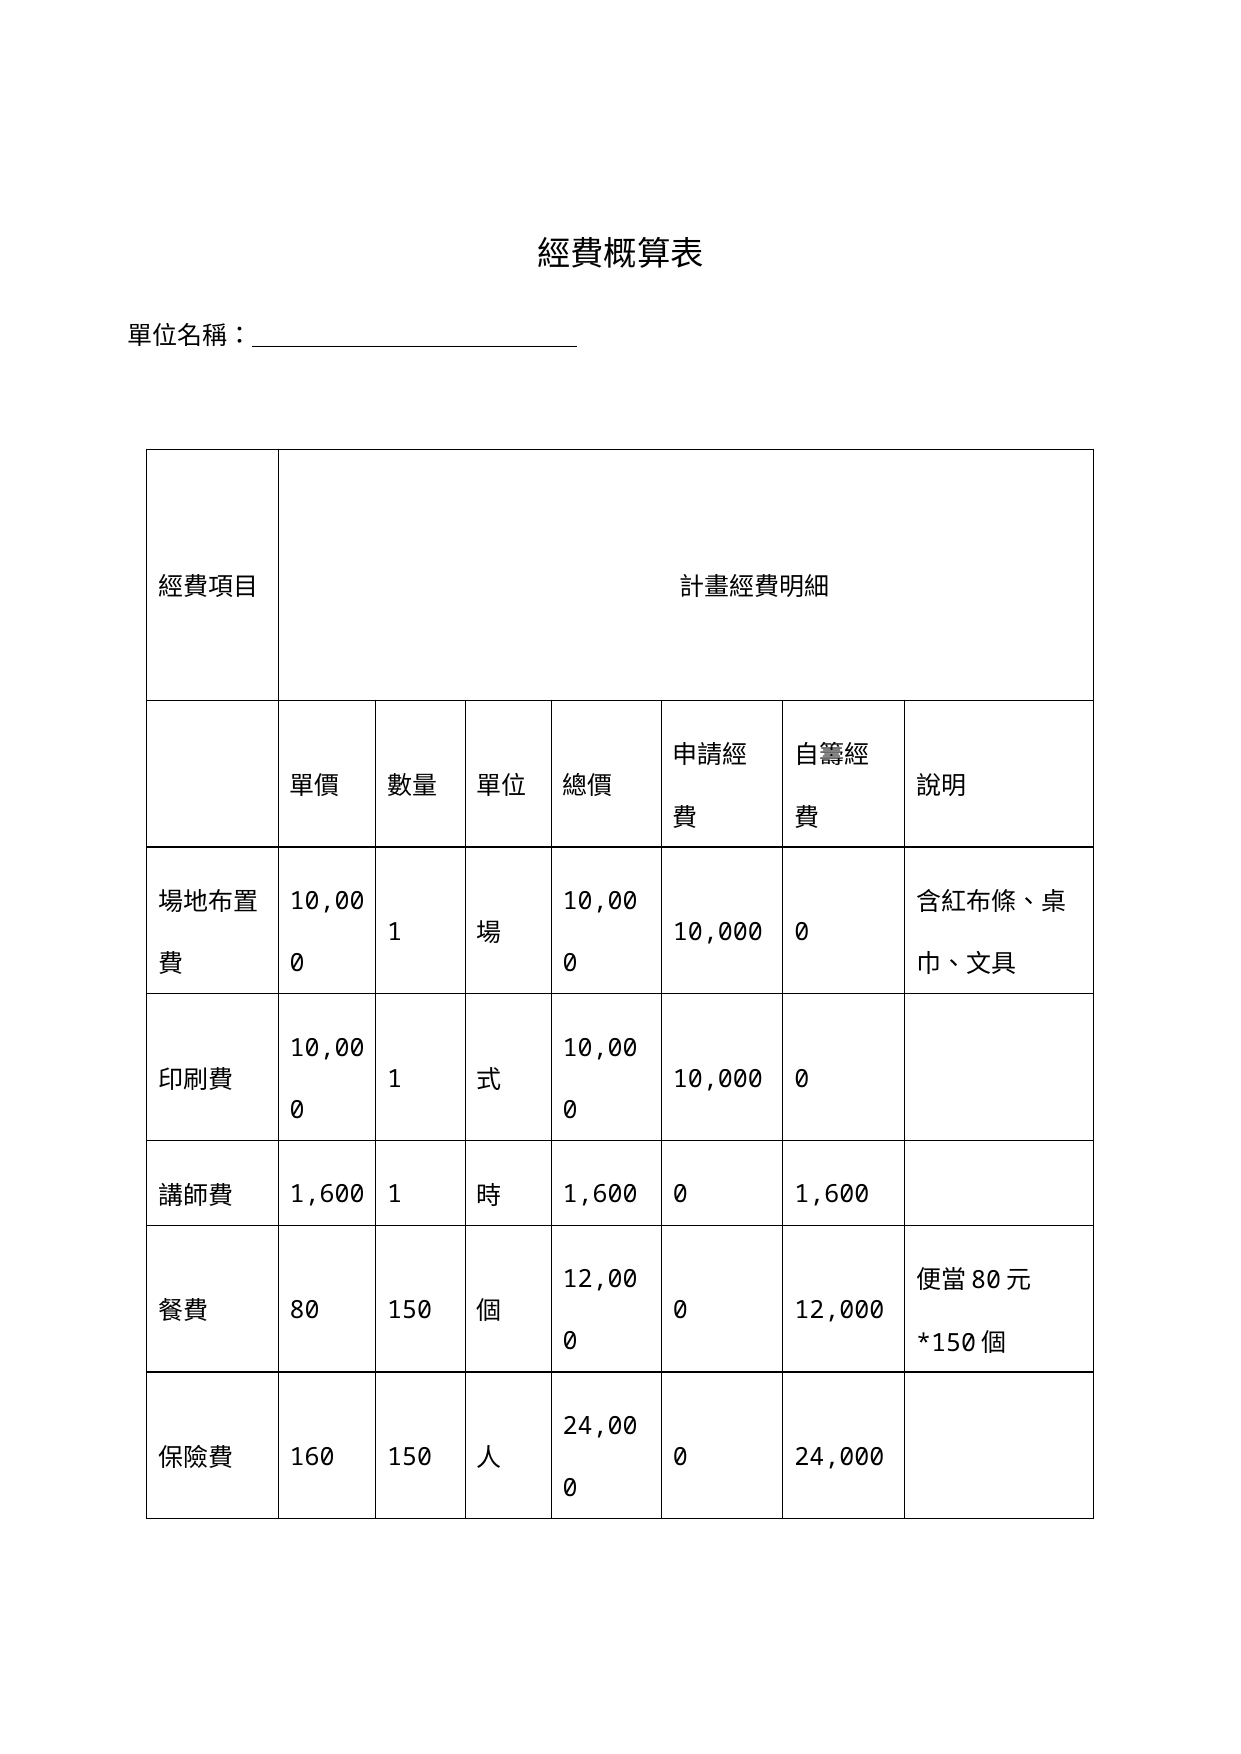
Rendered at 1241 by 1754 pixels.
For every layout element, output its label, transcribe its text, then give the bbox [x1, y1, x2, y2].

table_cell 便當80元*150個 [905, 1226, 1093, 1371]
table_cell 1 [376, 1141, 465, 1224]
table_cell 150 [376, 1226, 465, 1371]
table_cell 餐費 [147, 1226, 278, 1371]
table_cell 12,000 [552, 1226, 661, 1371]
table_cell 印刷費 [147, 994, 278, 1140]
table_cell 10,000 [279, 994, 375, 1140]
table_header 計畫經費明細 [279, 450, 1093, 699]
table_cell 10,000 [279, 848, 375, 993]
table_cell 1 [376, 994, 465, 1140]
table_cell 0 [662, 1141, 782, 1224]
table_cell 0 [662, 1226, 782, 1371]
table_cell 式 [466, 994, 551, 1140]
table_cell [905, 1141, 1093, 1224]
table_cell 0 [783, 994, 904, 1140]
table_cell 1 [376, 848, 465, 993]
table_cell 場 [466, 848, 551, 993]
table_cell 數量 [376, 701, 465, 846]
table_cell 含紅布條、桌巾、文具 [905, 848, 1093, 993]
table_cell 自籌經費 [783, 701, 904, 846]
table_cell 10,000 [552, 994, 661, 1140]
table_cell 場地布置費 [147, 848, 278, 993]
table_cell 0 [783, 848, 904, 993]
table_cell 12,000 [783, 1226, 904, 1371]
table_cell 個 [466, 1226, 551, 1371]
table_cell 保險費 [147, 1373, 278, 1518]
table_cell 24,000 [783, 1373, 904, 1518]
table_cell 講師費 [147, 1141, 278, 1224]
table_cell 1,600 [783, 1141, 904, 1224]
table_cell 總價 [552, 701, 661, 846]
table_header 經費項目 [147, 450, 278, 699]
table_cell 160 [279, 1373, 375, 1518]
table_cell 單價 [279, 701, 375, 846]
table_cell [905, 994, 1093, 1140]
table_cell 申請經費 [662, 701, 782, 846]
table_cell 1,600 [552, 1141, 661, 1224]
table_cell 0 [662, 1373, 782, 1518]
table_cell 時 [466, 1141, 551, 1224]
table_cell 人 [466, 1373, 551, 1518]
table_cell 10,000 [662, 994, 782, 1140]
table_cell 單位 [466, 701, 551, 846]
table_cell 說明 [905, 701, 1093, 846]
table_cell 24,000 [552, 1373, 661, 1518]
table_cell [147, 701, 278, 846]
table_cell 1,600 [279, 1141, 375, 1224]
table_cell 10,000 [662, 848, 782, 993]
table_cell [905, 1373, 1093, 1518]
table_cell 80 [279, 1226, 375, 1371]
text 經費概算表 [127, 209, 1113, 271]
table_cell 150 [376, 1373, 465, 1518]
text 單位名稱：＿＿＿＿＿＿＿＿＿＿＿＿＿ [127, 292, 1113, 355]
table_cell 10,000 [552, 848, 661, 993]
